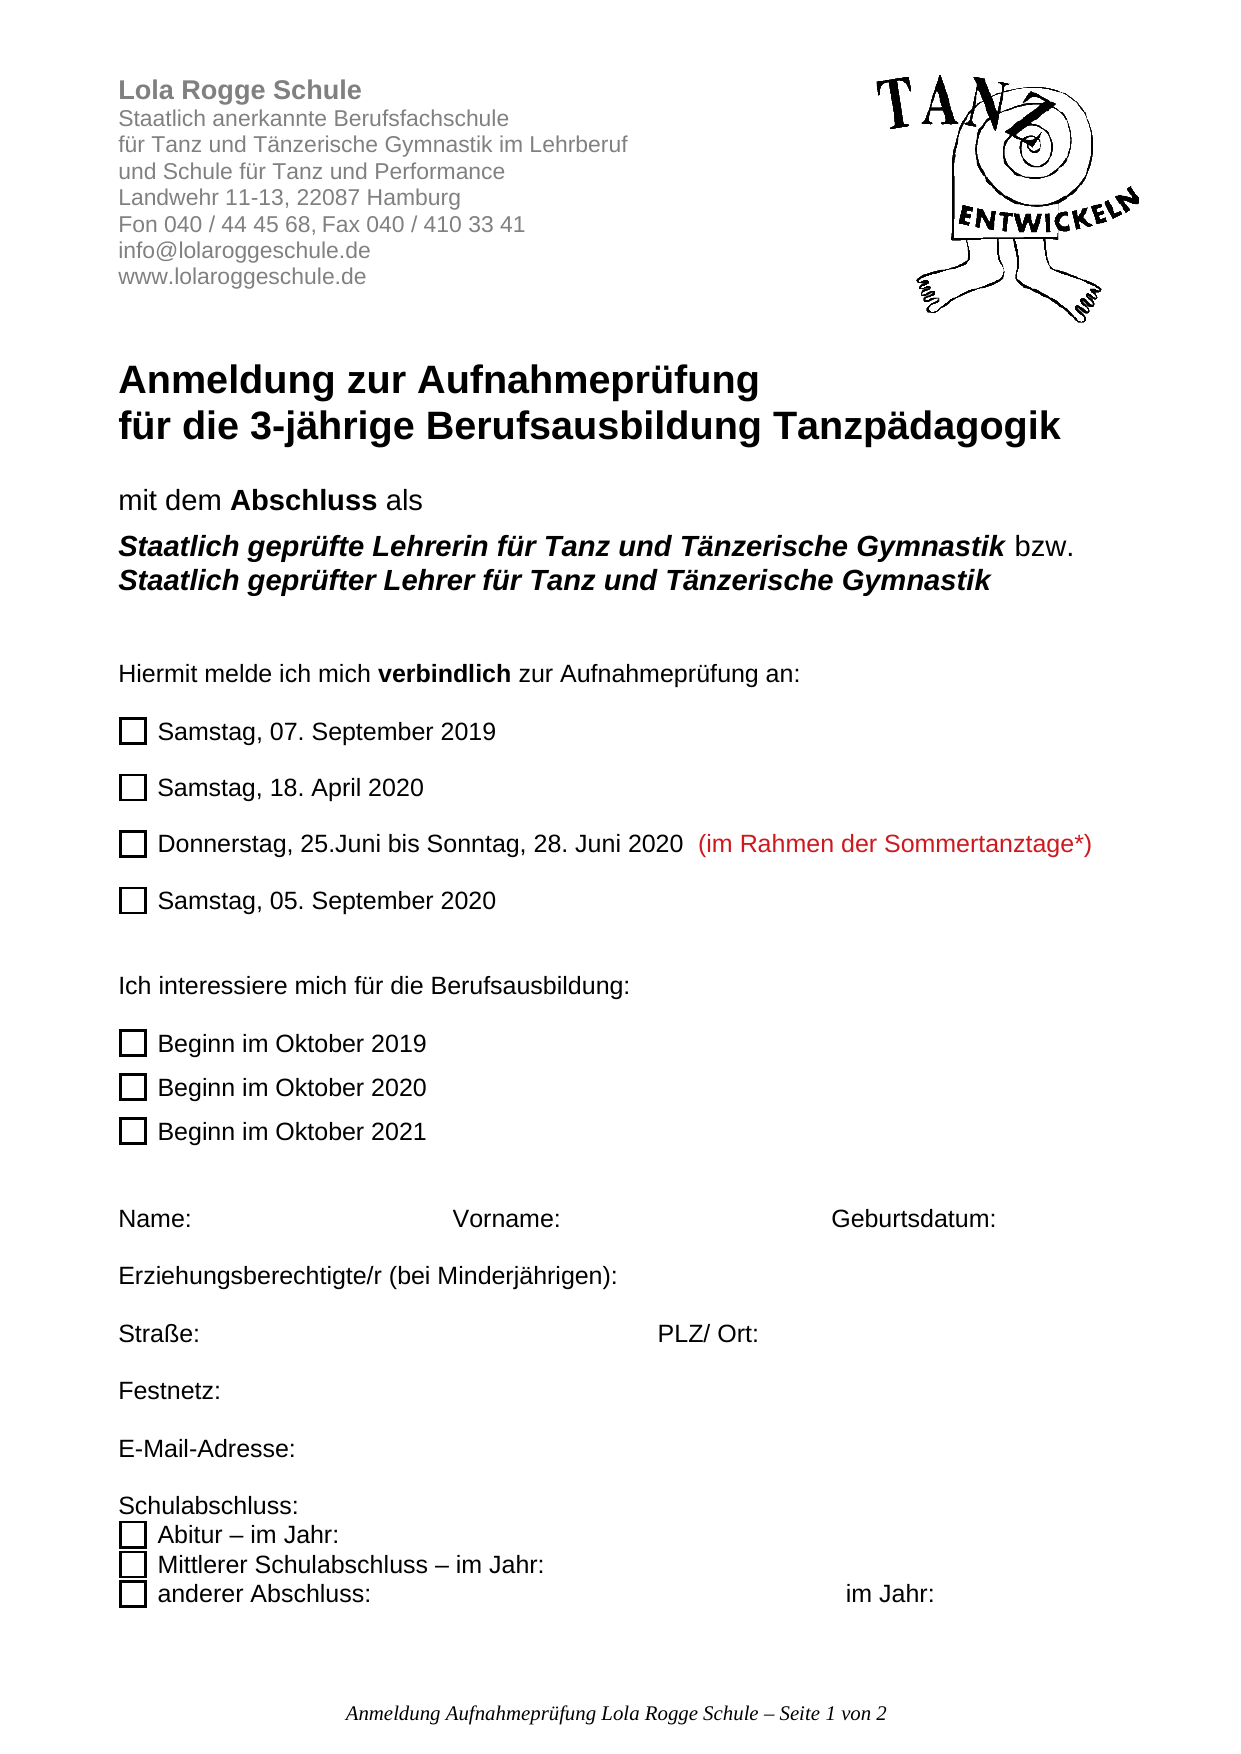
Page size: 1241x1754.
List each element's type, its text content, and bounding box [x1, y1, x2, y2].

title Samstag, 05. September 2020 [143, 886, 1152, 915]
title Beginn im Oktober 2020 [143, 1072, 1152, 1102]
text Name: Vorname: Vorname: Geburtsdatum: Erziehungsberechtigte/r (bei Minderjährigen): Straße: PLZ/ Ort: Festnetz: Mobil: E-Mail-Adresse: Schulabschluss: Abitur – im Jahr: Mittlerer Schulabschluss – im Jahr: anderer Abschluss: im Jahr: [118, 1204, 1181, 1609]
title Donnerstag, 25.Juni bis Sonntag, 28. Juni 2020 (im Rahmen der Sommertanztage*) [143, 829, 1152, 859]
title Hiermit melde ich mich verbindlich zur Aufnahmeprüfung an: [118, 630, 1152, 687]
title Staatlich geprüfte Lehrerin für Tanz und Tänzerische Gymnastik bzw. Staatlich geprüfter Lehrer für Tanz und Tänzerische Gymnastik [118, 529, 1152, 596]
title Ich interessiere mich für die Berufsausbildung: [118, 971, 1152, 999]
title für die 3-jährige Berufsausbildung Tanzpädagogik [118, 402, 1152, 448]
title Samstag, 07. September 2019 [143, 716, 1152, 746]
title Beginn im Oktober 2021 [143, 1116, 1152, 1146]
title Anmeldung zur Aufnahmeprüfung [118, 357, 1152, 402]
title Beginn im Oktober 2019 [143, 1028, 1152, 1058]
title Samstag, 18. April 2020 [143, 773, 1152, 802]
picture [876, 75, 1139, 323]
title mit dem Abschluss als [118, 483, 1152, 517]
